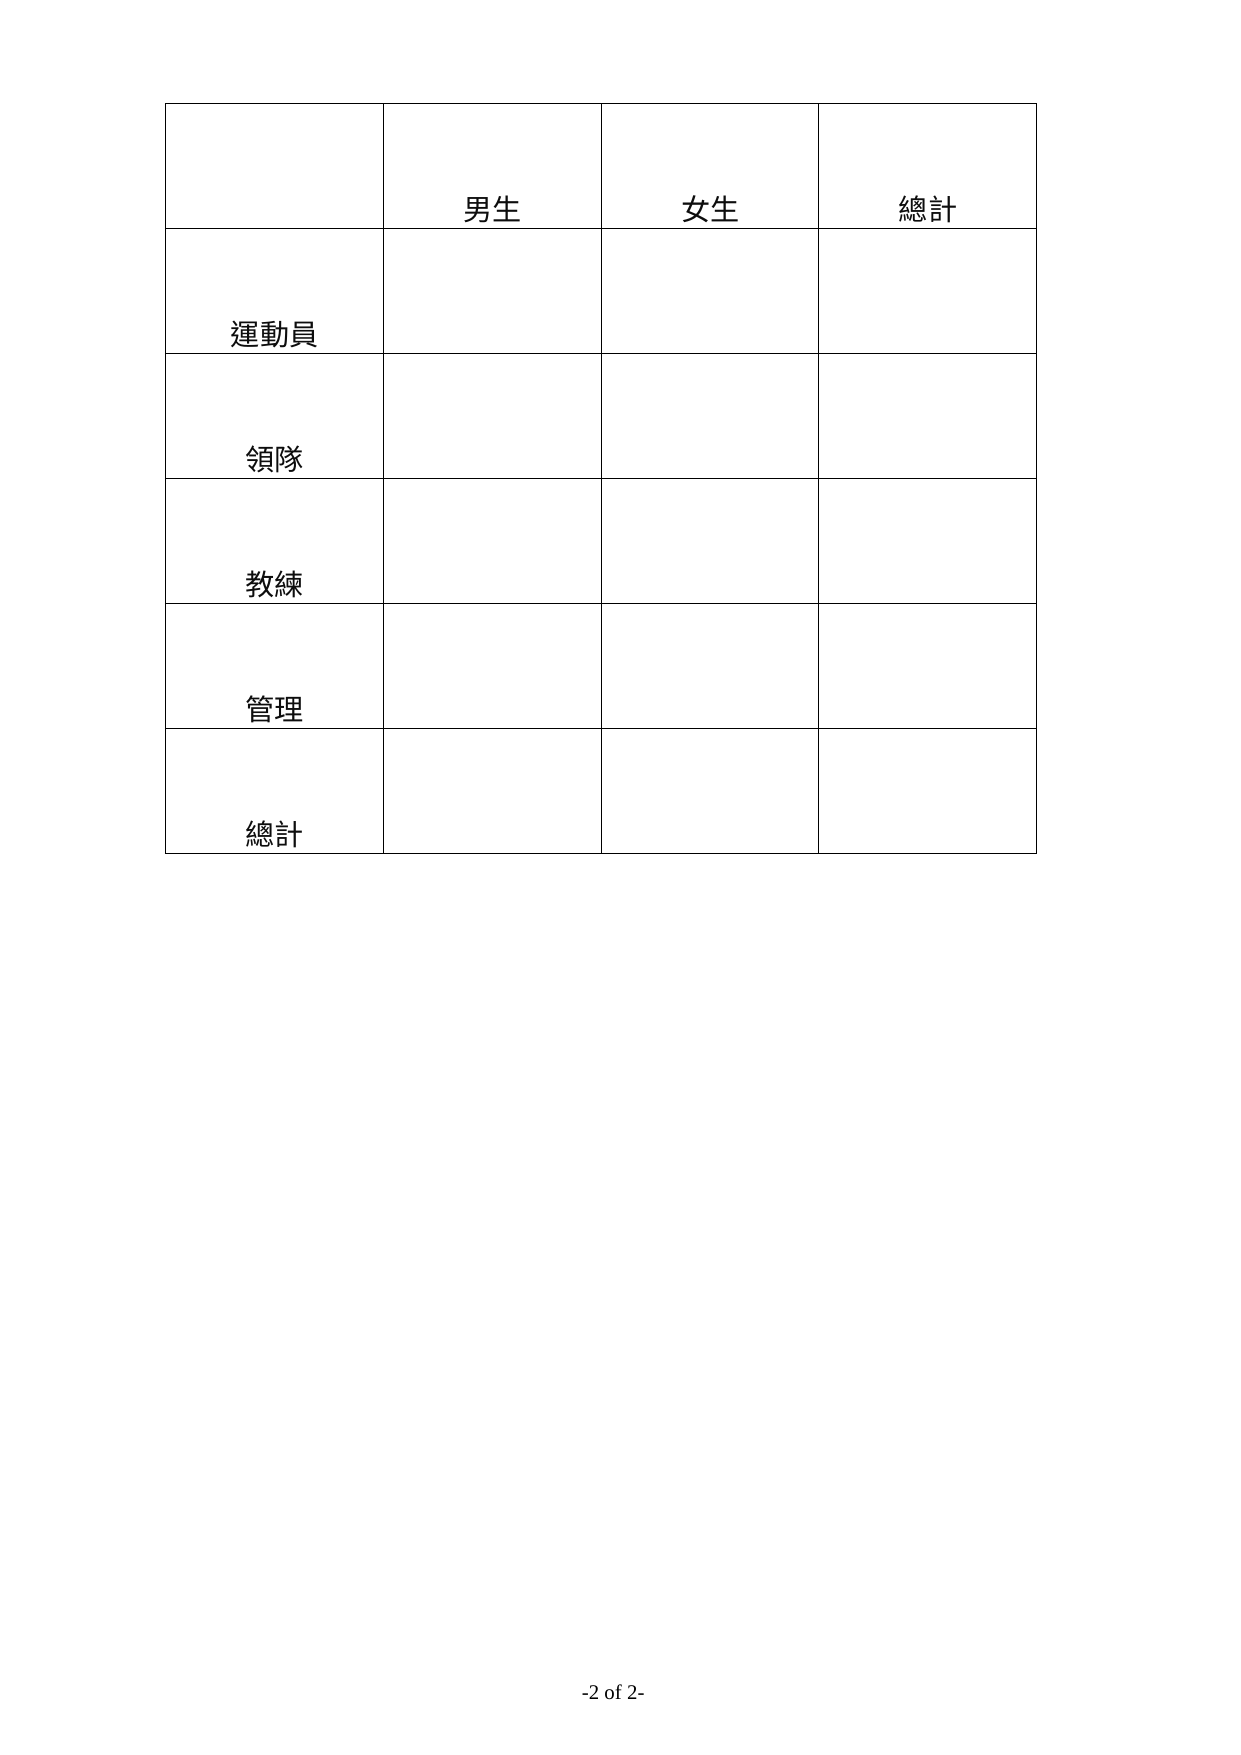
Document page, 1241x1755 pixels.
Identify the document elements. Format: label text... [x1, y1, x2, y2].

table_cell [602, 604, 818, 728]
table_cell [384, 354, 601, 478]
table_cell [384, 229, 601, 353]
table_cell 管理 [166, 604, 383, 728]
table_cell 領隊 [166, 354, 383, 478]
table_cell [384, 729, 601, 853]
table_cell [602, 229, 818, 353]
table_cell 運動員 [166, 229, 383, 353]
table_cell [384, 604, 601, 728]
table_cell [819, 604, 1036, 728]
table_cell [602, 354, 818, 478]
table_cell [819, 229, 1036, 353]
table_cell 總計 [166, 729, 383, 853]
table_cell [602, 729, 818, 853]
table_cell [819, 479, 1036, 603]
table_cell [819, 729, 1036, 853]
table_header 總計 [819, 104, 1036, 228]
table_cell [819, 354, 1036, 478]
table_cell [602, 479, 818, 603]
table_header [166, 104, 383, 228]
table_cell [384, 479, 601, 603]
table_header 男生 [384, 104, 601, 228]
table_cell 教練 [166, 479, 383, 603]
table_header 女生 [602, 104, 818, 228]
